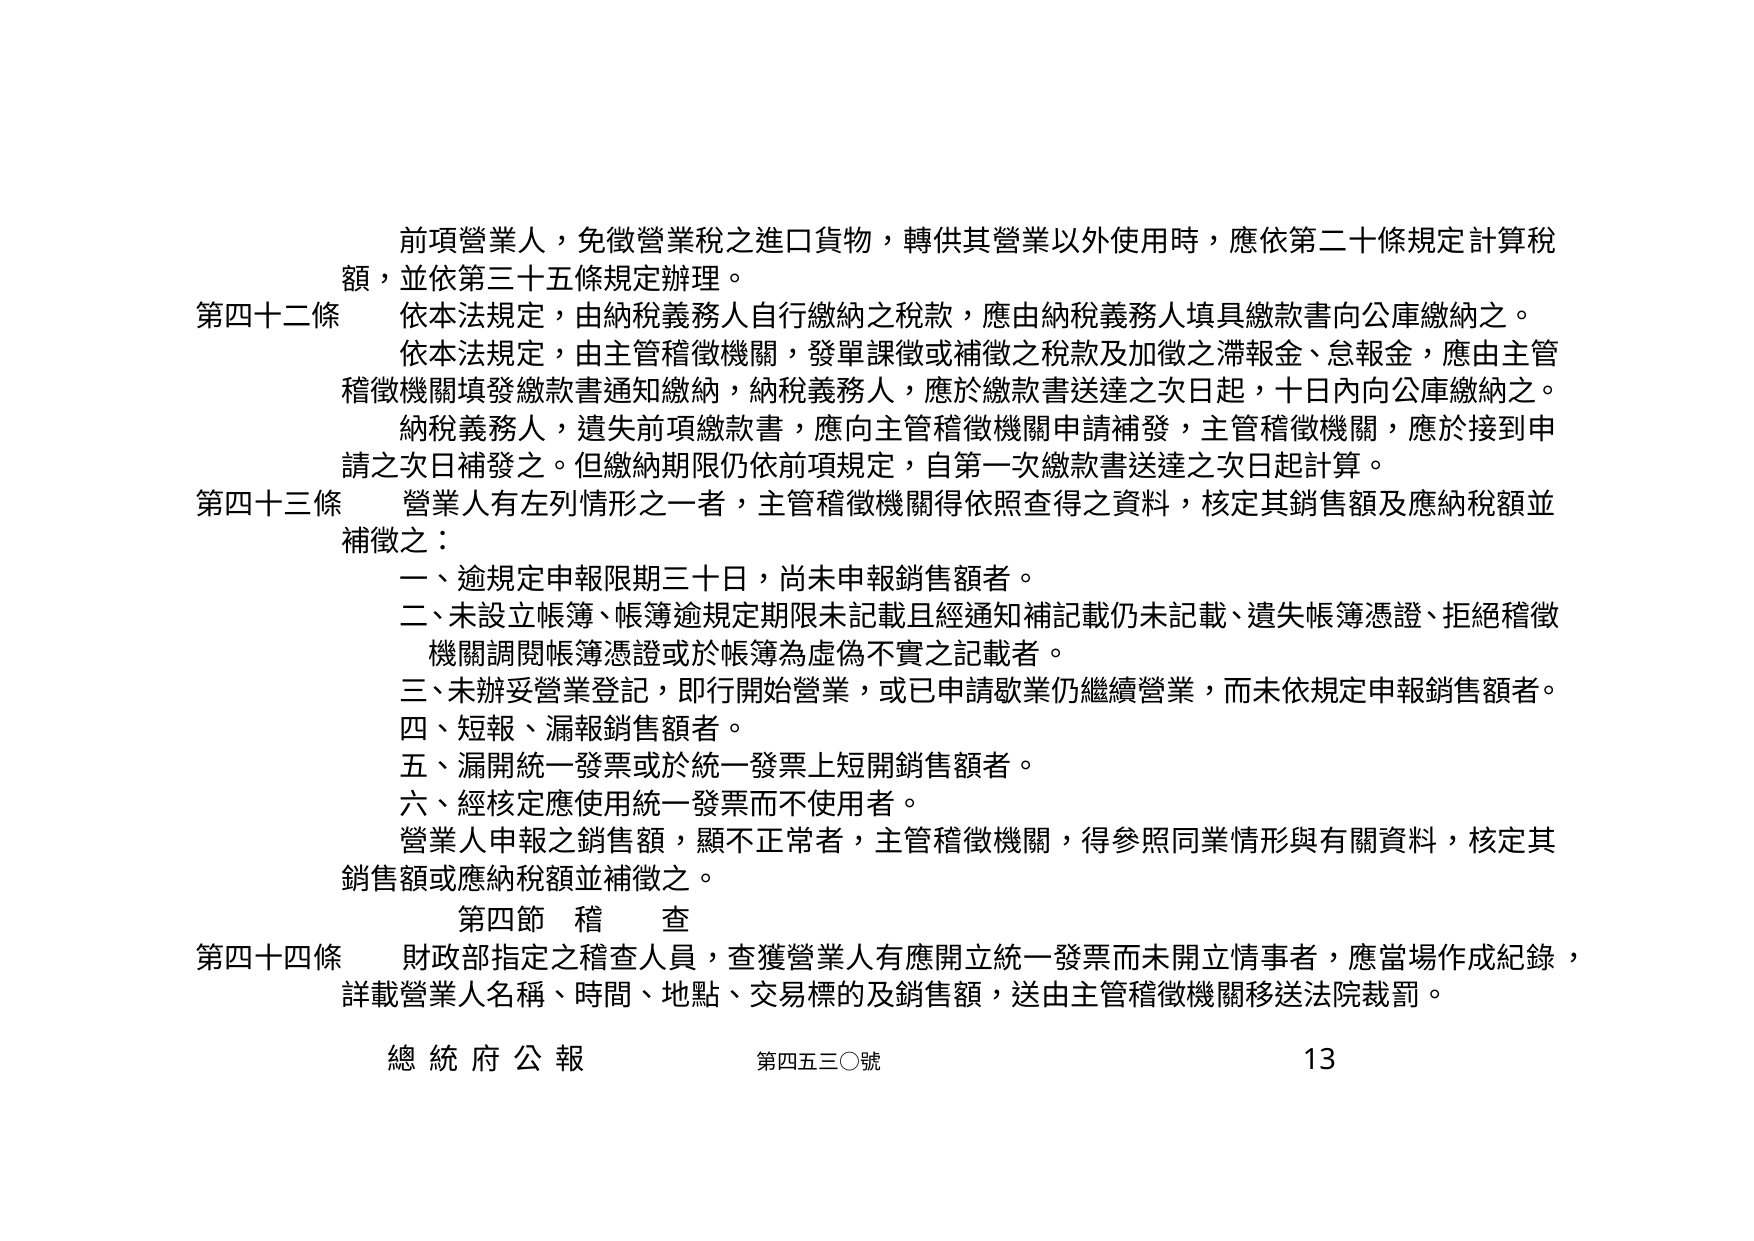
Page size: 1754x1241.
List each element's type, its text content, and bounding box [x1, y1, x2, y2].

text 依本法規定，由主管稽徵機關，發單課徵或補徵之稅款及加徵之滯報金、怠報金，應由主管稽徵機關填發繳款書通知繳納，納稅義務人，應於繳款書送達之次日起，十日內向公庫繳納之。 [341, 334, 1559, 409]
text 五、漏開統一發票或於統一發票上短開銷售額者。 [399, 747, 1559, 784]
text 六、經核定應使用統一發票而不使用者。 [399, 784, 1559, 822]
text 納稅義務人，遺失前項繳款書，應向主管稽徵機關申請補發，主管稽徵機關，應於接到申請之次日補發之。但繳納期限仍依前項規定，自第一次繳款書送達之次日起計算。 [341, 409, 1559, 484]
text 三、未辦妥營業登記，即行開始營業，或已申請歇業仍繼續營業，而未依規定申報銷售額者。 [399, 672, 1559, 709]
text 第四十四條 財政部指定之稽查人員，查獲營業人有應開立統一發票而未開立情事者，應當場作成紀錄，詳載營業人名稱、時間、地點、交易標的及銷售額，送由主管稽徵機關移送法院裁罰。 [195, 938, 1559, 1013]
text 前項營業人，免徵營業稅之進口貨物，轉供其營業以外使用時，應依第二十條規定計算稅額，並依第三十五條規定辦理。 [341, 222, 1559, 297]
text 四、短報、漏報銷售額者。 [399, 709, 1559, 747]
text 第四節 稽 查 [457, 897, 1559, 938]
text 第四十二條 依本法規定，由納稅義務人自行繳納之稅款，應由納稅義務人填具繳款書向公庫繳納之。 [195, 297, 1559, 334]
text 營業人申報之銷售額，顯不正常者，主管稽徵機關，得參照同業情形與有關資料，核定其銷售額或應納稅額並補徵之。 [341, 822, 1559, 897]
text 一、逾規定申報限期三十日，尚未申報銷售額者。 [399, 559, 1559, 597]
text 二、未設立帳簿、帳簿逾規定期限未記載且經通知補記載仍未記載、遺失帳簿憑證、拒絕稽徵機關調閱帳簿憑證或於帳簿為虛偽不實之記載者。 [399, 597, 1559, 672]
text 第四十三條 營業人有左列情形之一者，主管稽徵機關得依照查得之資料，核定其銷售額及應納稅額並補徵之： [195, 484, 1559, 559]
